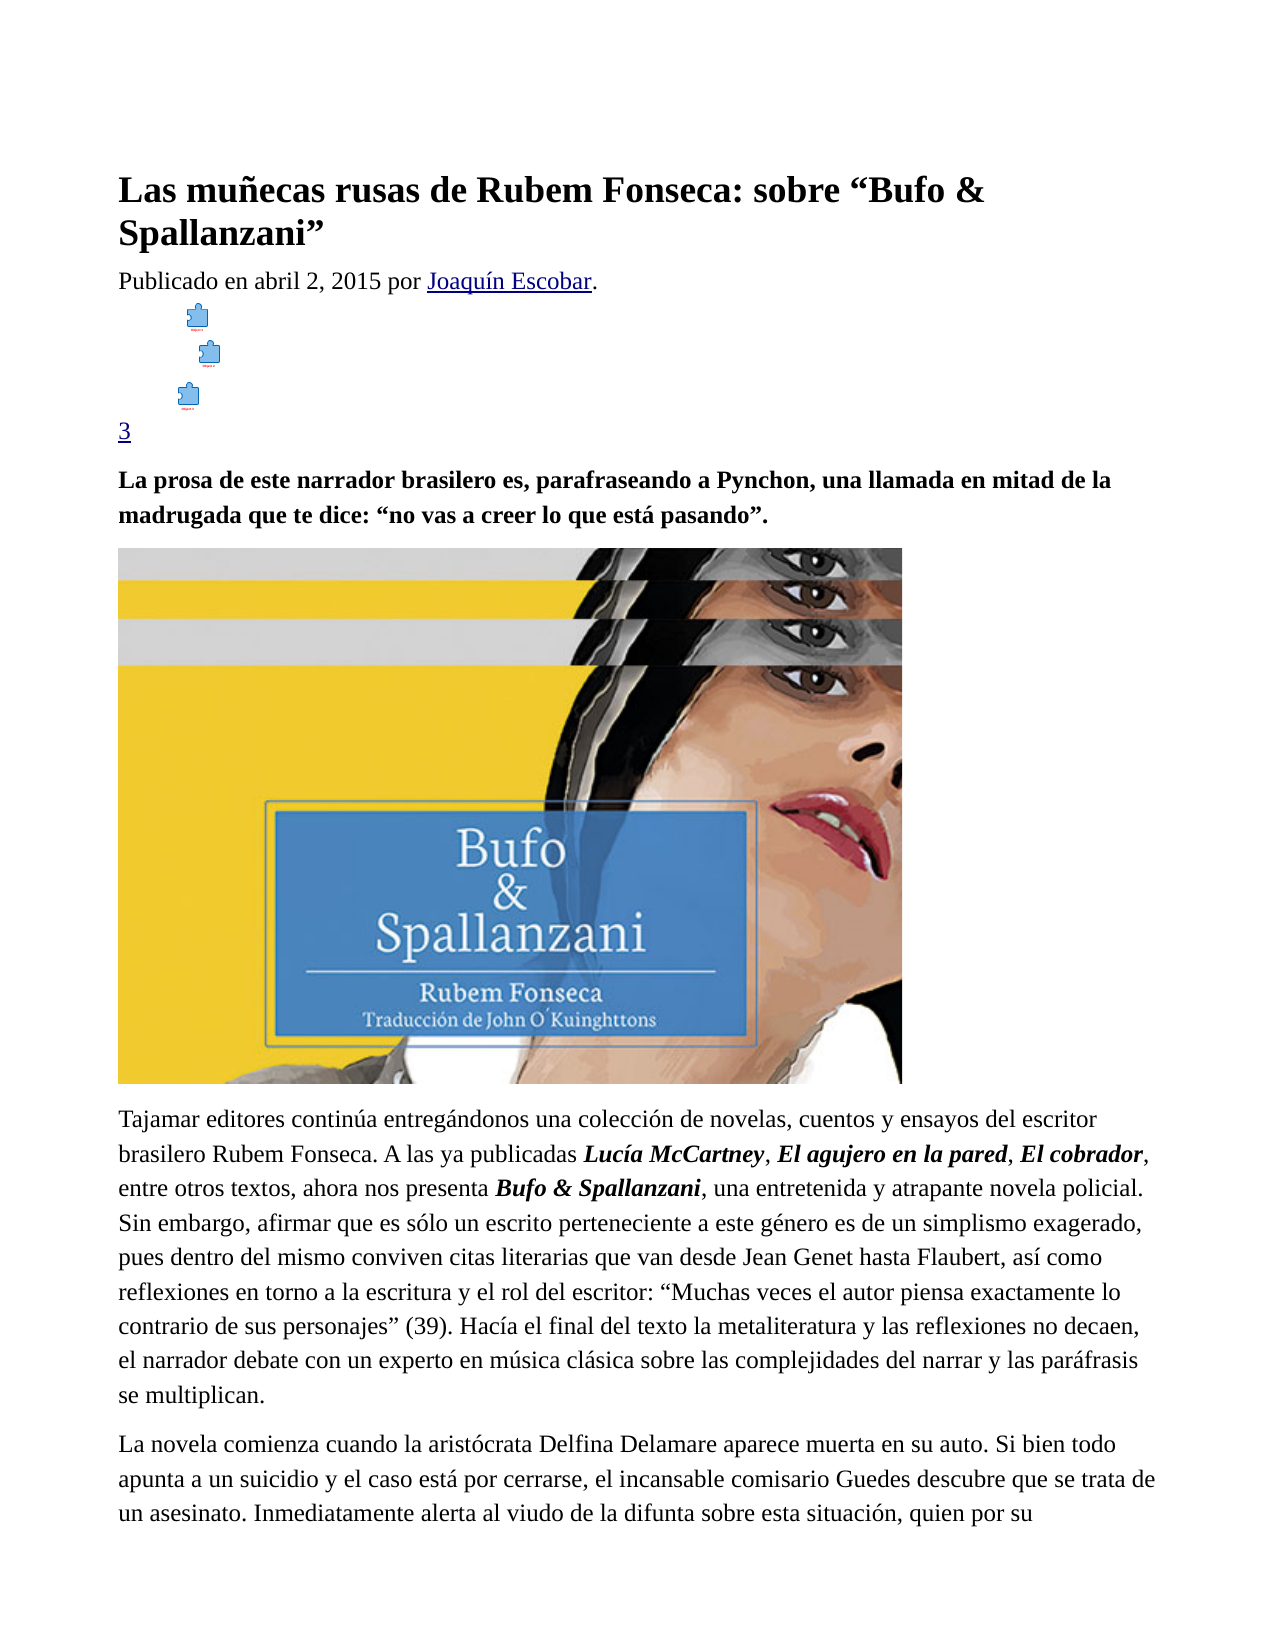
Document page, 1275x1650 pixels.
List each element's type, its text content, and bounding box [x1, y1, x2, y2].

picture [118, 548, 903, 1084]
text La prosa de este narrador brasilero es, parafraseando a Pynchon, una llamada en mitad de la madrugada que te dice: “no vas a creer lo que está pasando”. [118, 465, 1157, 529]
subtitle Las muñecas rusas de Rubem Fonseca: sobre “Bufo & Spallanzani” [118, 168, 1157, 254]
text 3 [118, 416, 1157, 445]
text La novela comienza cuando la aristócrata Delfina Delamare aparece muerta en su auto. Si bien todo apunta a un suicidio y el caso está por cerrarse, el incansable comisario Guedes descubre que se trata de un asesinato. Inmediatamente alerta al viudo de la difunta sobre esta situación, quien por su [118, 1429, 1157, 1527]
text Publicado en abril 2, 2015 por Joaquín Escobar. [118, 266, 1157, 295]
text Tajamar editores continúa entregándonos una colección de novelas, cuentos y ensayos del escritor brasilero Rubem Fonseca. A las ya publicadas Lucía McCartney, El agujero en la pared, El cobrador, entre otros textos, ahora nos presenta Bufo & Spallanzani, una entretenida y atrapante novela policial. Sin embargo, afirmar que es sólo un escrito perteneciente a este género es de un simplismo exagerado, pues dentro del mismo conviven citas literarias que van desde Jean Genet hasta Flaubert, así como reflexiones en torno a la escritura y el rol del escritor: “Muchas veces el autor piensa exactamente lo contrario de sus personajes” (39). Hacía el final del texto la metaliteratura y las reflexiones no decaen, el narrador debate con un experto en música clásica sobre las complejidades del narrar y las paráfrasis se multiplican. [118, 1104, 1157, 1409]
